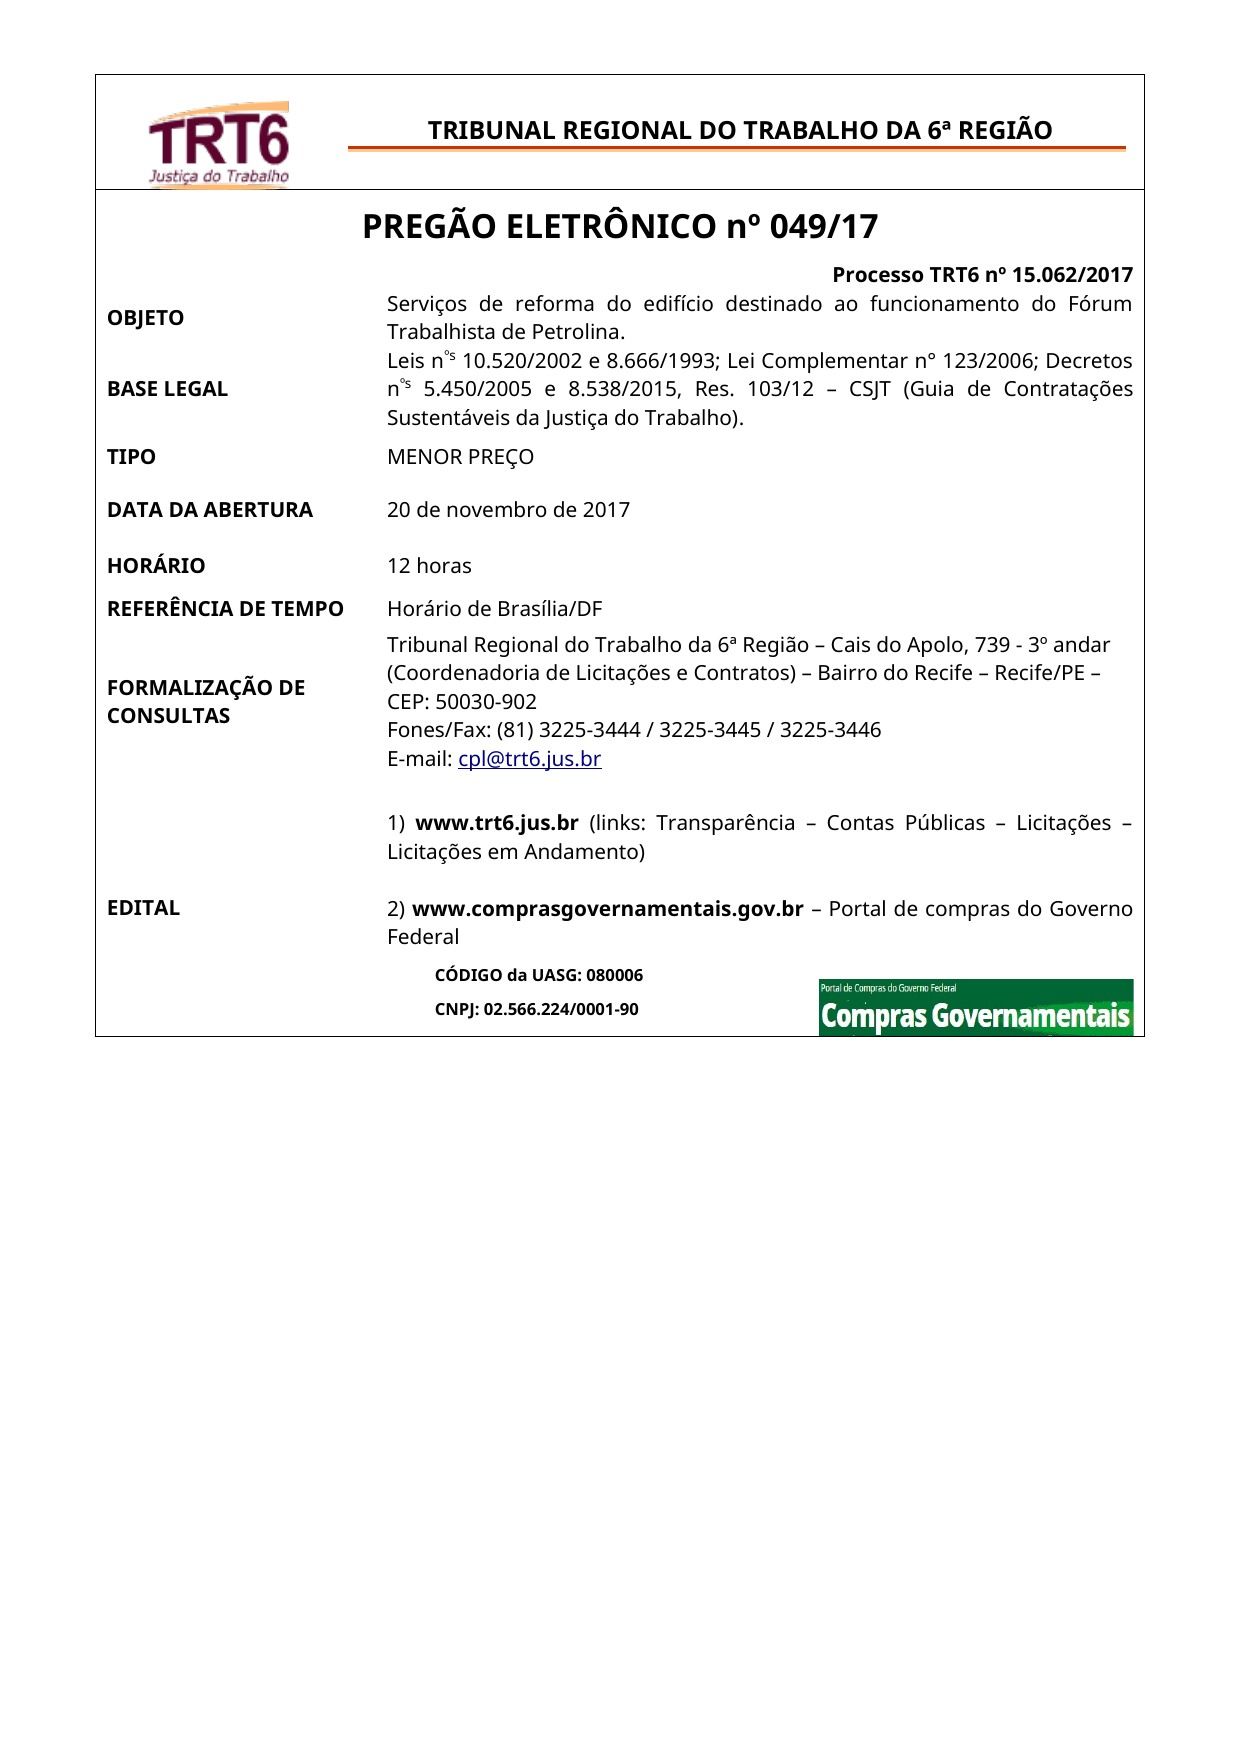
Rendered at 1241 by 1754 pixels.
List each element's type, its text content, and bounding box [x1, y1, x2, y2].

table_cell Serviços de reforma do edifício destinado ao funcionamento do Fórum Trabalhista de Petrolina. [376, 289, 1144, 346]
table_cell Tribunal Regional do Trabalho da 6ª Região – Cais do Apolo, 739 - 3º andar (Coordenadoria de Licitações e Contratos) – Bairro do Recife – Recife/PE – CEP: 50030-902 Fones/Fax: (81) 3225-3444 / 3225-3445 / 3225-3446 E-mail: cpl@trt6.jus.br [376, 623, 1144, 780]
table_cell EDITAL [96, 780, 376, 1036]
table_cell REFERÊNCIA DE TEMPO [96, 594, 376, 622]
table_cell FORMALIZAÇÃO DE CONSULTAS [96, 623, 376, 780]
table_cell OBJETO [96, 289, 376, 346]
picture [113, 101, 324, 190]
table_cell HORÁRIO [96, 538, 376, 594]
table_cell Horário de Brasília/DF [376, 594, 1144, 622]
table_cell Processo TRT6 nº 15.062/2017 [96, 261, 1144, 289]
table_cell TIPO [96, 431, 376, 481]
table_cell DATA DA ABERTURA [96, 481, 376, 538]
table_cell 12 horas [376, 538, 1144, 594]
table_cell PREGÃO ELETRÔNICO nº 049/17 [96, 190, 1144, 261]
table_cell MENOR PREÇO [376, 431, 1144, 481]
table_cell Leis nºs 10.520/2002 e 8.666/1993; Lei Complementar n° 123/2006; Decretos nºs 5.450/2005 e 8.538/2015, Res. 103/12 – CSJT (Guia de Contratações Sustentáveis da Justiça do Trabalho). [376, 346, 1144, 431]
table_cell 20 de novembro de 2017 [376, 481, 1144, 538]
table_header [96, 75, 337, 189]
table_header TRIBUNAL REGIONAL DO TRABALHO DA 6ª REGIÃO [337, 75, 1144, 189]
table_cell BASE LEGAL [96, 346, 376, 431]
table_cell 1) www.trt6.jus.br (links: Transparência – Contas Públicas – Licitações – Licitações em Andamento) 2) www.comprasgovernamentais.gov.br – Portal de compras do Governo Federal [376, 780, 1144, 1036]
picture [819, 979, 1134, 1036]
